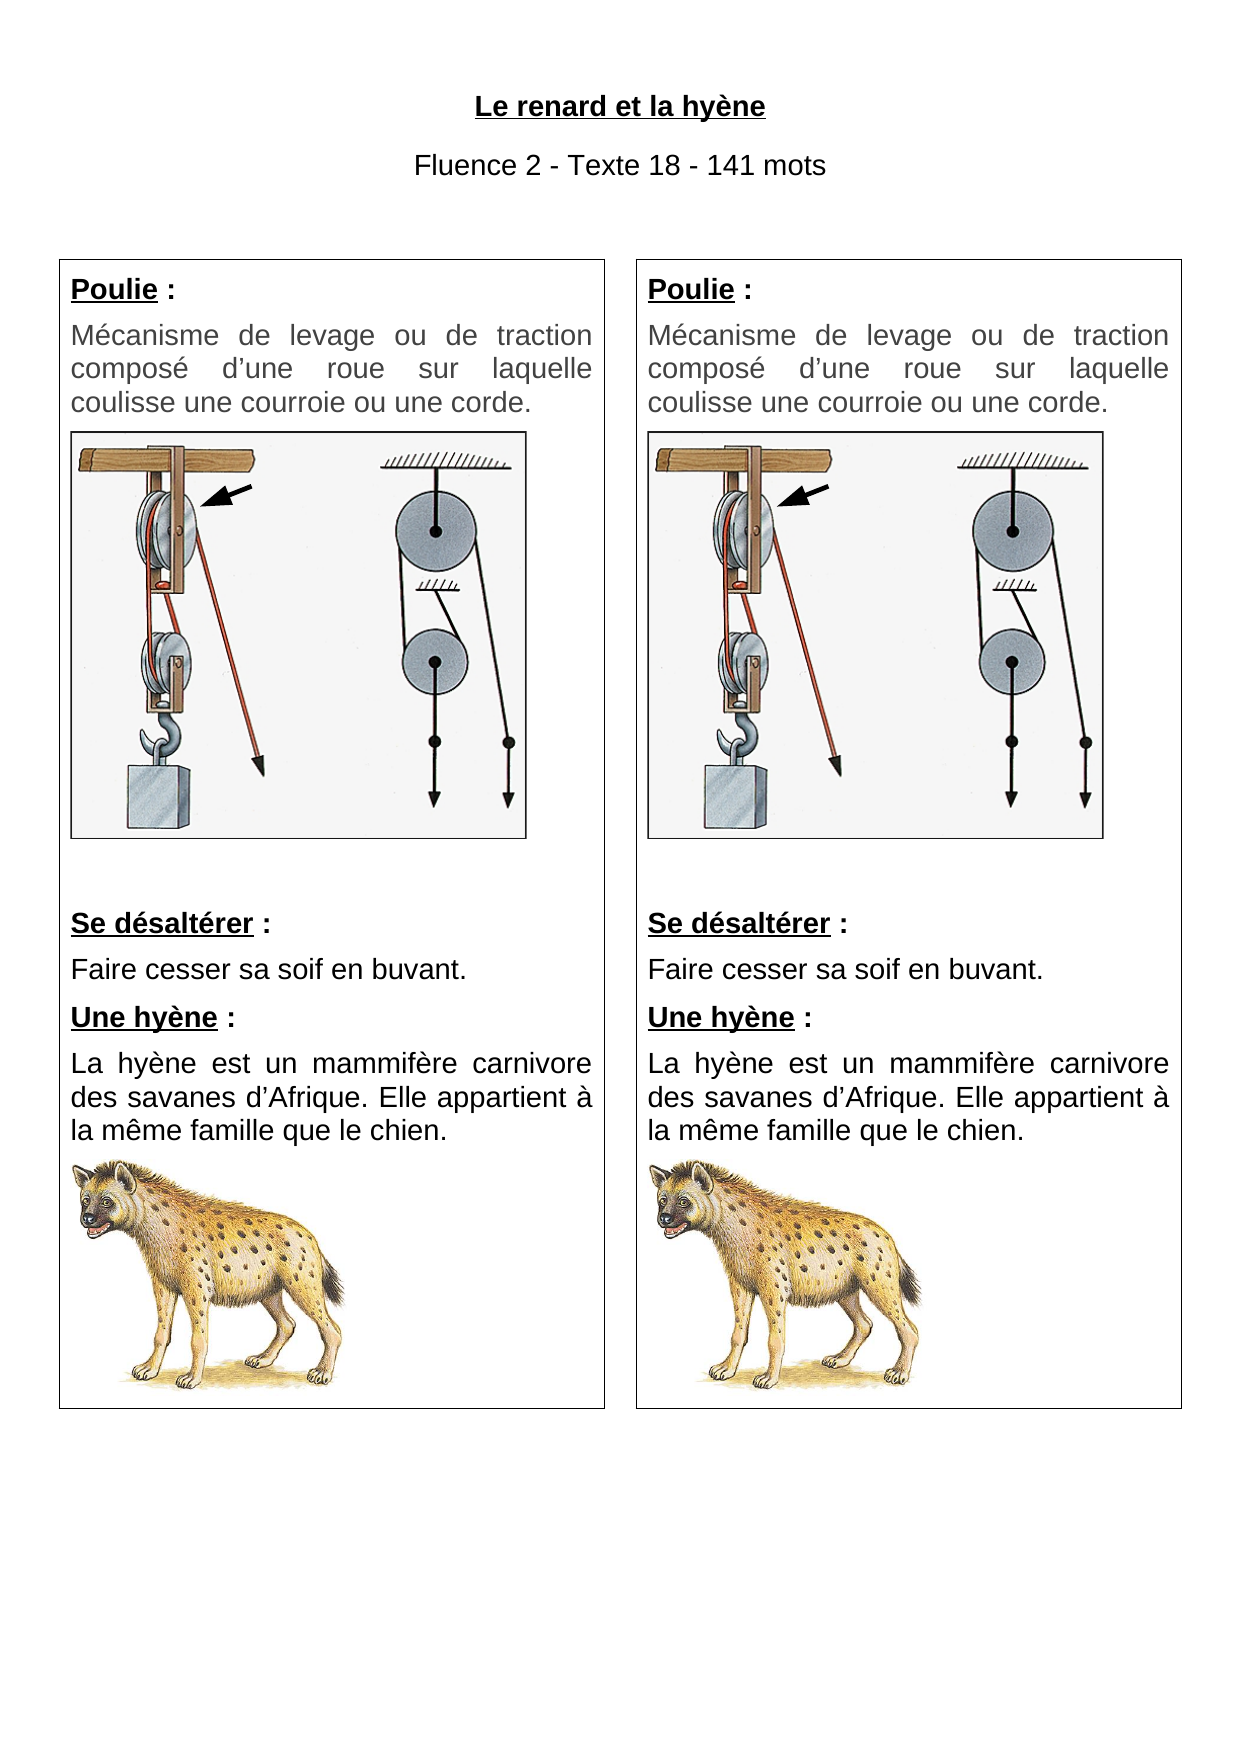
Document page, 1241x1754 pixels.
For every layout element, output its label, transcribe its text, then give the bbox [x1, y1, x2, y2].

table_header [70, 839, 593, 872]
table_header [647, 839, 1170, 872]
table_header Poulie : Mécanisme de levage ou de traction composé d’une roue sur laquelle coulisse une courroie ou une corde. Se désaltérer : Faire cesser sa soif en buvant. Une hyène : La hyène est un mammifère carnivore des savanes d’Afrique. Elle appartient à la même famille que le chien. [637, 260, 1181, 1408]
text Le renard et la hyène [75, 89, 1165, 122]
table_header Poulie : Mécanisme de levage ou de traction composé d’une roue sur laquelle coulisse une courroie ou une corde. Se désaltérer : Faire cesser sa soif en buvant. Une hyène : La hyène est un mammifère carnivore des savanes d’Afrique. Elle appartient à la même famille que le chien. [60, 260, 604, 1408]
table_header [605, 259, 636, 1408]
text Fluence 2 - Texte 18 - 141 mots [75, 148, 1165, 182]
